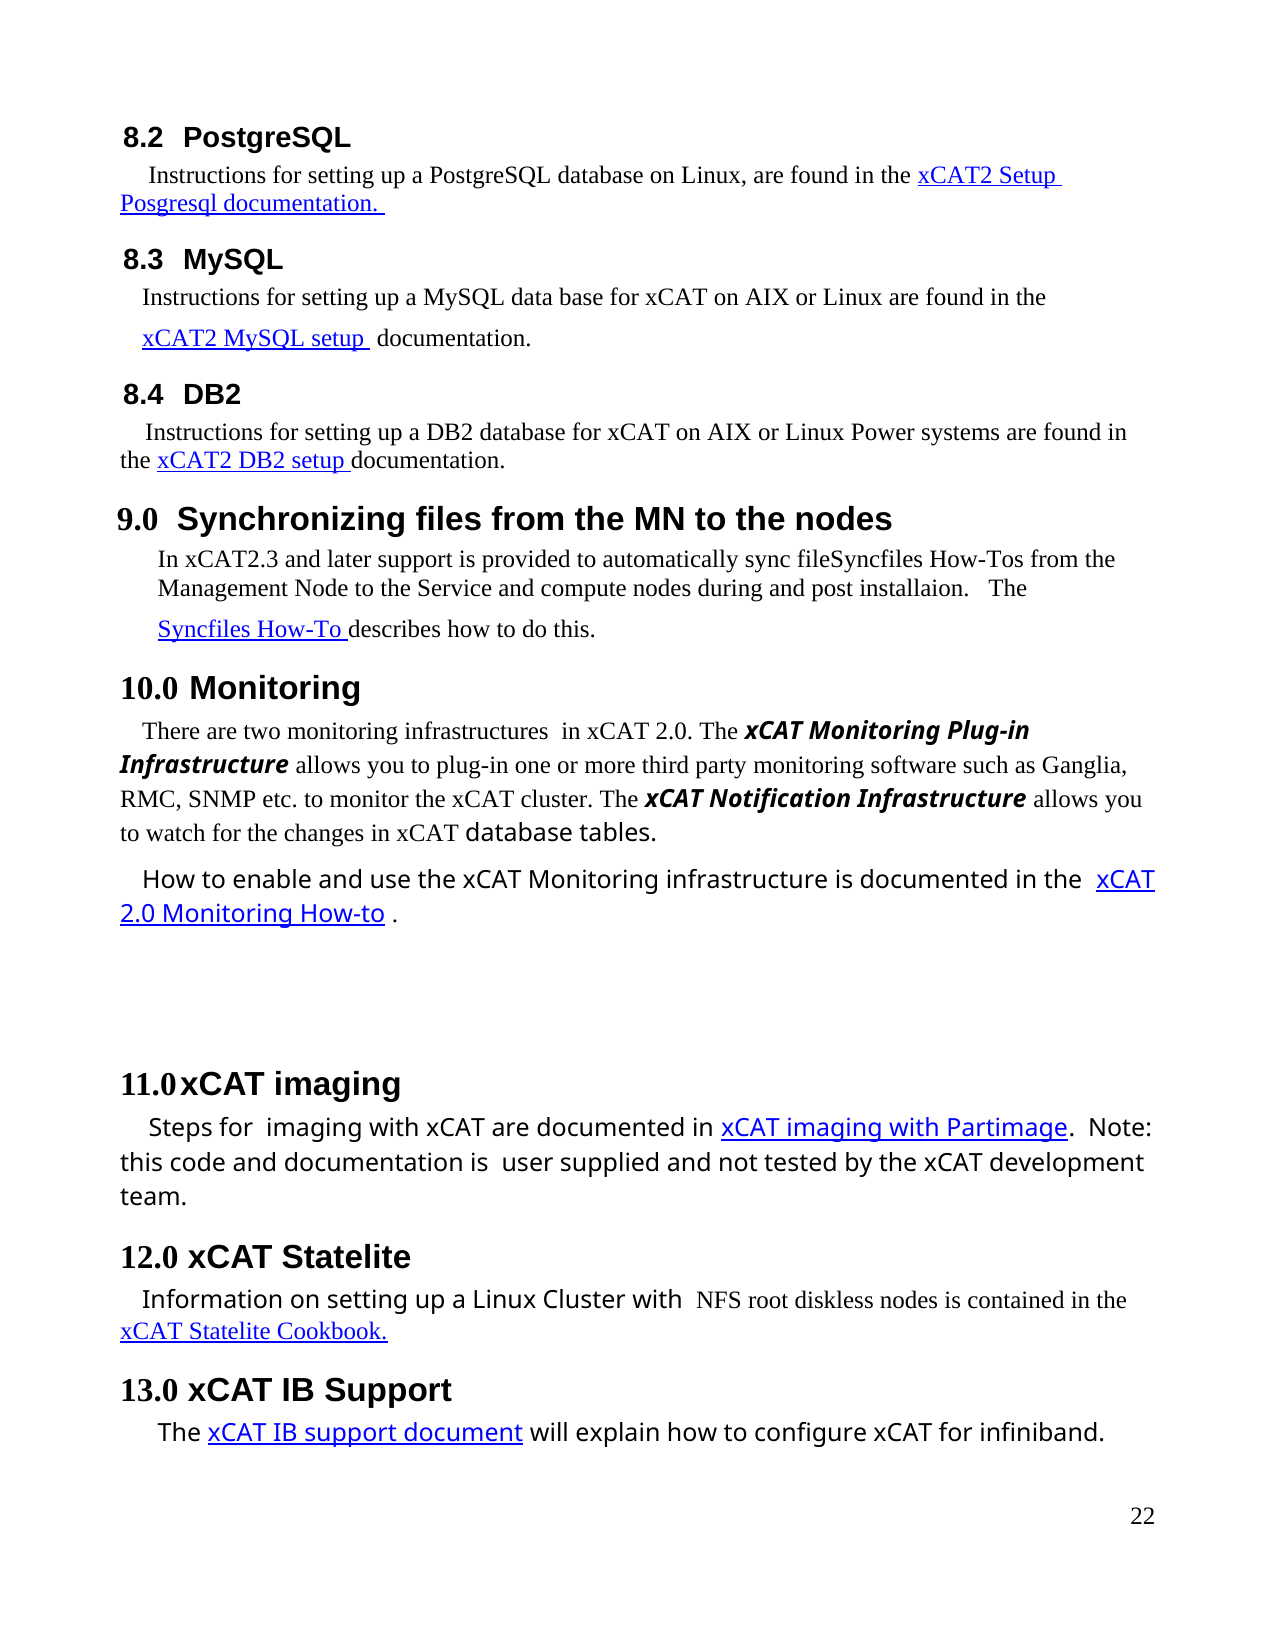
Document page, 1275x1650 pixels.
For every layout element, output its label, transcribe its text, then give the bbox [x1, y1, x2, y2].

subtitle MySQL [123, 242, 1155, 276]
subtitle xCAT imaging [120, 1064, 1155, 1104]
text xCAT2 MySQL setup documentation. [120, 323, 1155, 352]
text Instructions for setting up a MySQL data base for xCAT on AIX or Linux are found in the [120, 282, 1155, 311]
subtitle xCAT IB Support [120, 1370, 1155, 1408]
text There are two monitoring infrastructures in xCAT 2.0. The xCAT Monitoring Plug-in Infrastructure allows you to plug-in one or more third party monitoring software such as Ganglia, RMC, SNMP etc. to monitor the xCAT cluster. The xCAT Notification Infrastructure allows you to watch for the changes in xCAT database tables. [120, 713, 1155, 849]
subtitle xCAT Statelite [120, 1237, 1155, 1276]
text The xCAT IB support document will explain how to configure xCAT for infiniband. [157, 1415, 1155, 1449]
text How to enable and use the xCAT Monitoring infrastructure is documented in the xCAT 2.0 Monitoring How-to . [120, 861, 1155, 929]
text In xCAT2.3 and later support is provided to automatically sync fileSyncfiles How-Tos from the Management Node to the Service and compute nodes during and post installaion. The [157, 544, 1155, 602]
text Instructions for setting up a DB2 database for xCAT on AIX or Linux Power systems are found in the xCAT2 DB2 setup documentation. [120, 417, 1155, 474]
subtitle DB2 [123, 377, 1155, 411]
text Steps for imaging with xCAT are documented in xCAT imaging with Partimage. Note: this code and documentation is user supplied and not tested by the xCAT development team. [120, 1110, 1155, 1212]
text Instructions for setting up a PostgreSQL database on Linux, are found in the xCAT2 Setup Posgresql documentation. [120, 160, 1155, 217]
subtitle Monitoring [120, 668, 1155, 706]
subtitle Synchronizing files from the MN to the nodes [117, 499, 1155, 538]
text Syncfiles How-To describes how to do this. [157, 614, 1155, 643]
text Information on setting up a Linux Cluster with NFS root diskless nodes is contained in the xCAT Statelite Cookbook. [120, 1282, 1155, 1345]
subtitle PostgreSQL [123, 120, 1155, 153]
